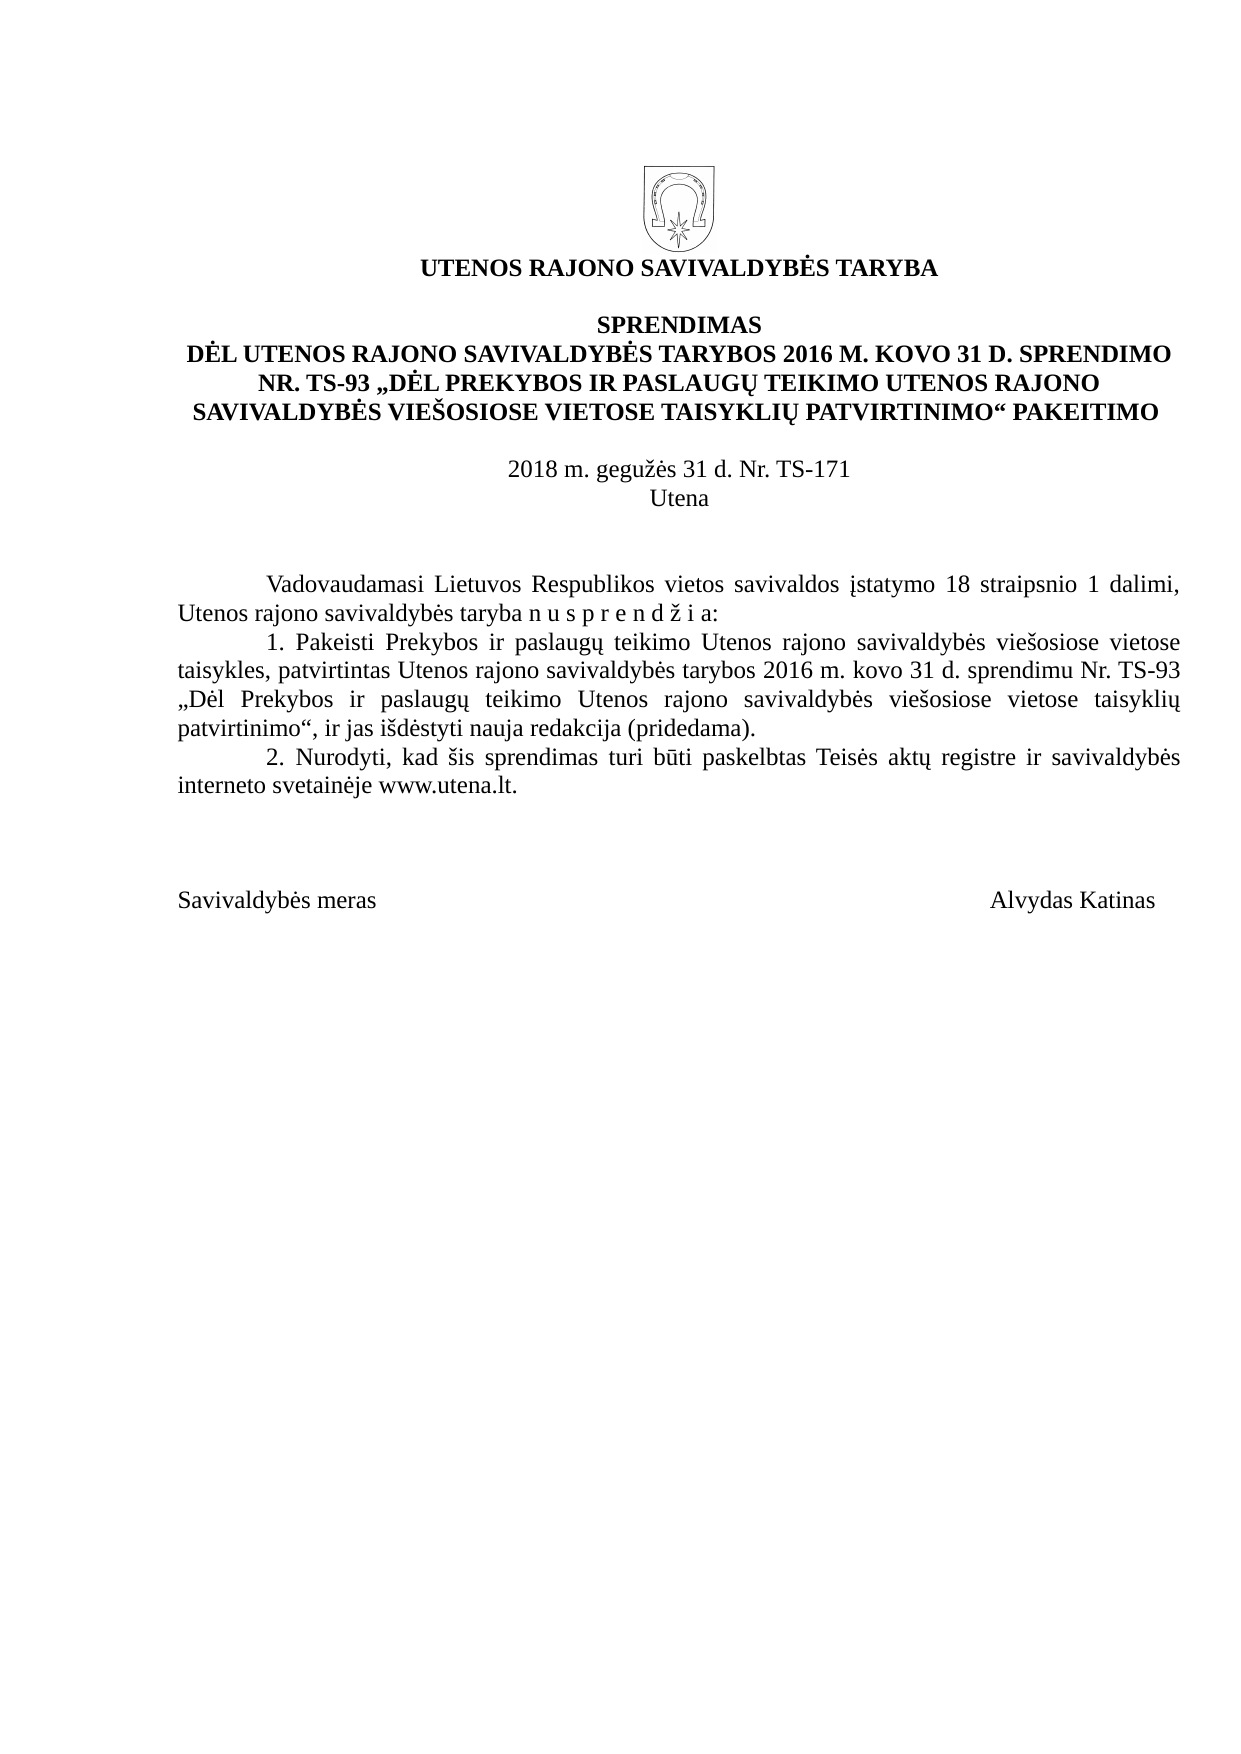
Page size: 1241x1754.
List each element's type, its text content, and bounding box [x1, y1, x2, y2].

text SPRENDIMAS [177, 311, 1181, 339]
text UTENOS RAJONO SAVIVALDYBĖS TARYBA [177, 253, 1181, 282]
text Savivaldybės meras Alvydas Katinas [177, 886, 1196, 914]
text 1. Pakeisti Prekybos ir paslaugų teikimo Utenos rajono savivaldybės viešosiose vietose taisykles, patvirtintas Utenos rajono savivaldybės tarybos 2016 m. kovo 31 d. sprendimu Nr. TS-93 „Dėl Prekybos ir paslaugų teikimo Utenos rajono savivaldybės viešosiose vietose taisyklių patvirtinimo“, ir jas išdėstyti nauja redakcija (pridedama). [177, 627, 1181, 742]
text Utena [177, 483, 1181, 512]
text Vadovaudamasi Lietuvos Respublikos vietos savivaldos įstatymo 18 straipsnio 1 dalimi, Utenos rajono savivaldybės taryba nusprendžia: [177, 569, 1181, 627]
text DĖL UTENOS RAJONO SAVIVALDYBĖS TARYBOS 2016 M. KOVO 31 D. SPRENDIMO NR. TS-93 „Dėl PREKYBOS IR PASLAUGŲ TEIKIMO UTENOS RAJONO SAVIVALDYBĖS VIEŠOSIOSE VIETOSE TAISYKLIŲ PATVIRTINIMO“ PAKEITIMO [177, 339, 1181, 426]
text 2018 m. gegužės 31 d. Nr. TS-171 [177, 454, 1181, 483]
text 2. Nurodyti, kad šis sprendimas turi būti paskelbtas Teisės aktų registre ir savivaldybės interneto svetainėje www.utena.lt. [177, 742, 1181, 799]
